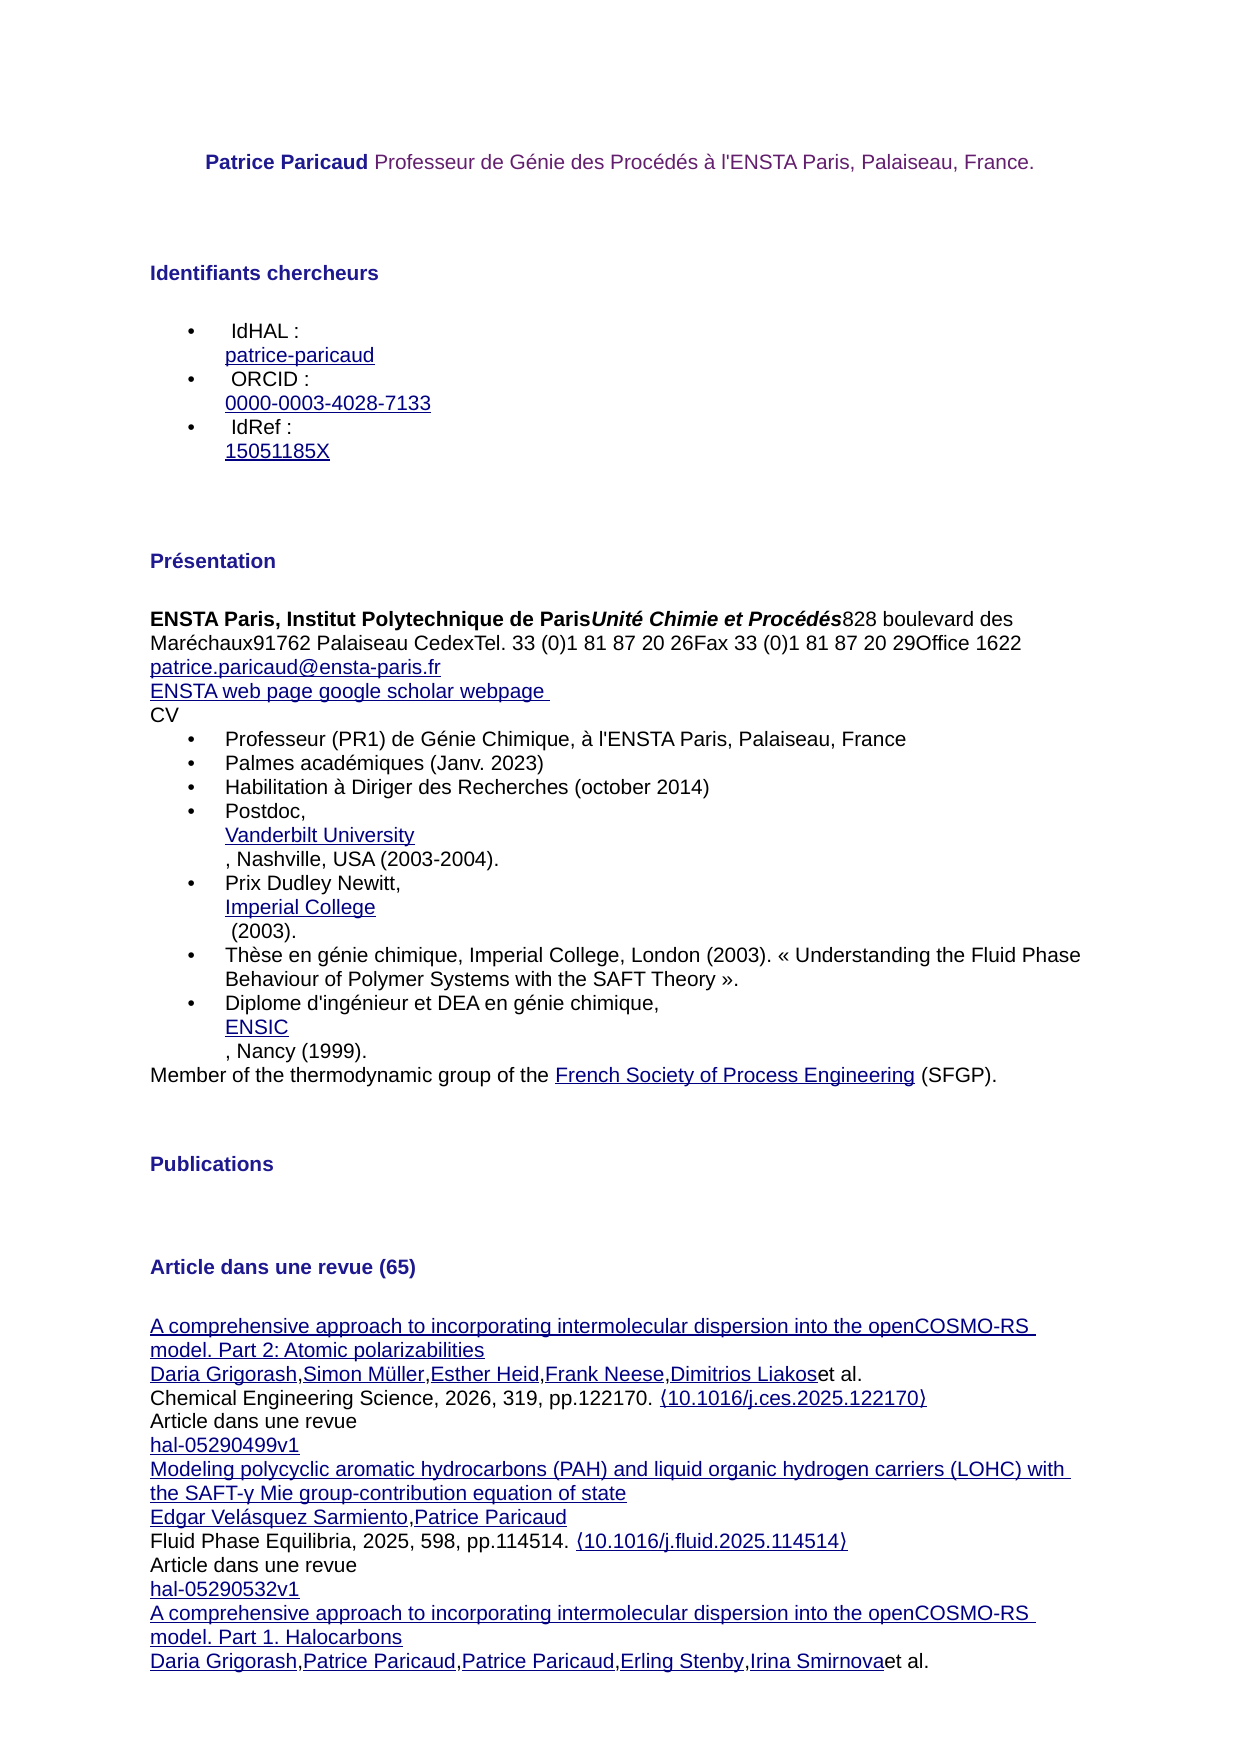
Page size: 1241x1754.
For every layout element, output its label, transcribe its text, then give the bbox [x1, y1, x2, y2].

table_cell A comprehensive approach to incorporating intermolecular dispersion into the openCOSMO-RS model. Part 1. Halocarbons Daria Grigorash,Patrice Paricaud,Patrice Paricaud,Erling Stenby,Irina Smirnovaet al. [150, 1601, 1090, 1673]
list Prix Dudley Newitt, [187, 871, 1090, 895]
list IdRef : [187, 414, 1090, 438]
text ENSTA web page google scholar webpage [150, 679, 1090, 703]
list Habilitation à Diriger des Recherches (october 2014) [187, 775, 1090, 799]
list Imperial College [187, 895, 1090, 919]
list Thèse en génie chimique, Imperial College, London (2003). « Understanding the Fluid Phase Behaviour of Polymer Systems with the SAFT Theory ». [187, 943, 1090, 991]
list ENSIC [187, 1014, 1090, 1038]
list Diplome d'ingénieur et DEA en génie chimique, [187, 991, 1090, 1014]
text patrice.paricaud@ensta-paris.fr [150, 655, 1090, 679]
list ORCID : [187, 367, 1090, 391]
list 0000-0003-4028-7133 [187, 391, 1090, 414]
subtitle Patrice Paricaud Professeur de Génie des Procédés à l'ENSTA Paris, Palaiseau, France. [150, 150, 1090, 174]
subtitle Identifiants chercheurs [150, 260, 1090, 284]
list , Nancy (1999). [187, 1038, 1090, 1062]
list , Nashville, USA (2003-2004). [187, 847, 1090, 871]
text Member of the thermodynamic group of the French Society of Process Engineering (SFGP). [150, 1062, 1090, 1086]
list Palmes académiques (Janv. 2023) [187, 751, 1090, 775]
text ENSTA Paris, Institut Polytechnique de ParisUnité Chimie et Procédés828 boulevard des Maréchaux91762 Palaiseau CedexTel. 33 (0)1 81 87 20 26Fax 33 (0)1 81 87 20 29Office 1622 [150, 607, 1090, 655]
list patrice-paricaud [187, 343, 1090, 367]
subtitle Publications [150, 1152, 1090, 1176]
table_header A comprehensive approach to incorporating intermolecular dispersion into the openCOSMO-RS model. Part 2: Atomic polarizabilities Daria Grigorash,Simon Müller,Esther Heid,Frank Neese,Dimitrios Liakoset al. Chemical Engineering Science, 2026, 319, pp.122170. ⟨10.1016/j.ces.2025.122170⟩ Article dans une revue hal-05290499v1 [150, 1314, 1090, 1457]
list Professeur (PR1) de Génie Chimique, à l'ENSTA Paris, Palaiseau, France [187, 727, 1090, 751]
list IdHAL : [187, 319, 1090, 343]
list (2003). [187, 919, 1090, 943]
subtitle Article dans une revue (65) [150, 1255, 1090, 1279]
list 15051185X [187, 438, 1090, 462]
text CV [150, 703, 1090, 727]
table_cell Modeling polycyclic aromatic hydrocarbons (PAH) and liquid organic hydrogen carriers (LOHC) with the SAFT-γ Mie group-contribution equation of state Edgar Velásquez Sarmiento,Patrice Paricaud Fluid Phase Equilibria, 2025, 598, pp.114514. ⟨10.1016/j.fluid.2025.114514⟩ Article dans une revue hal-05290532v1 [150, 1457, 1090, 1601]
list Postdoc, [187, 799, 1090, 823]
list Vanderbilt University [187, 823, 1090, 847]
subtitle Présentation [150, 549, 1090, 573]
